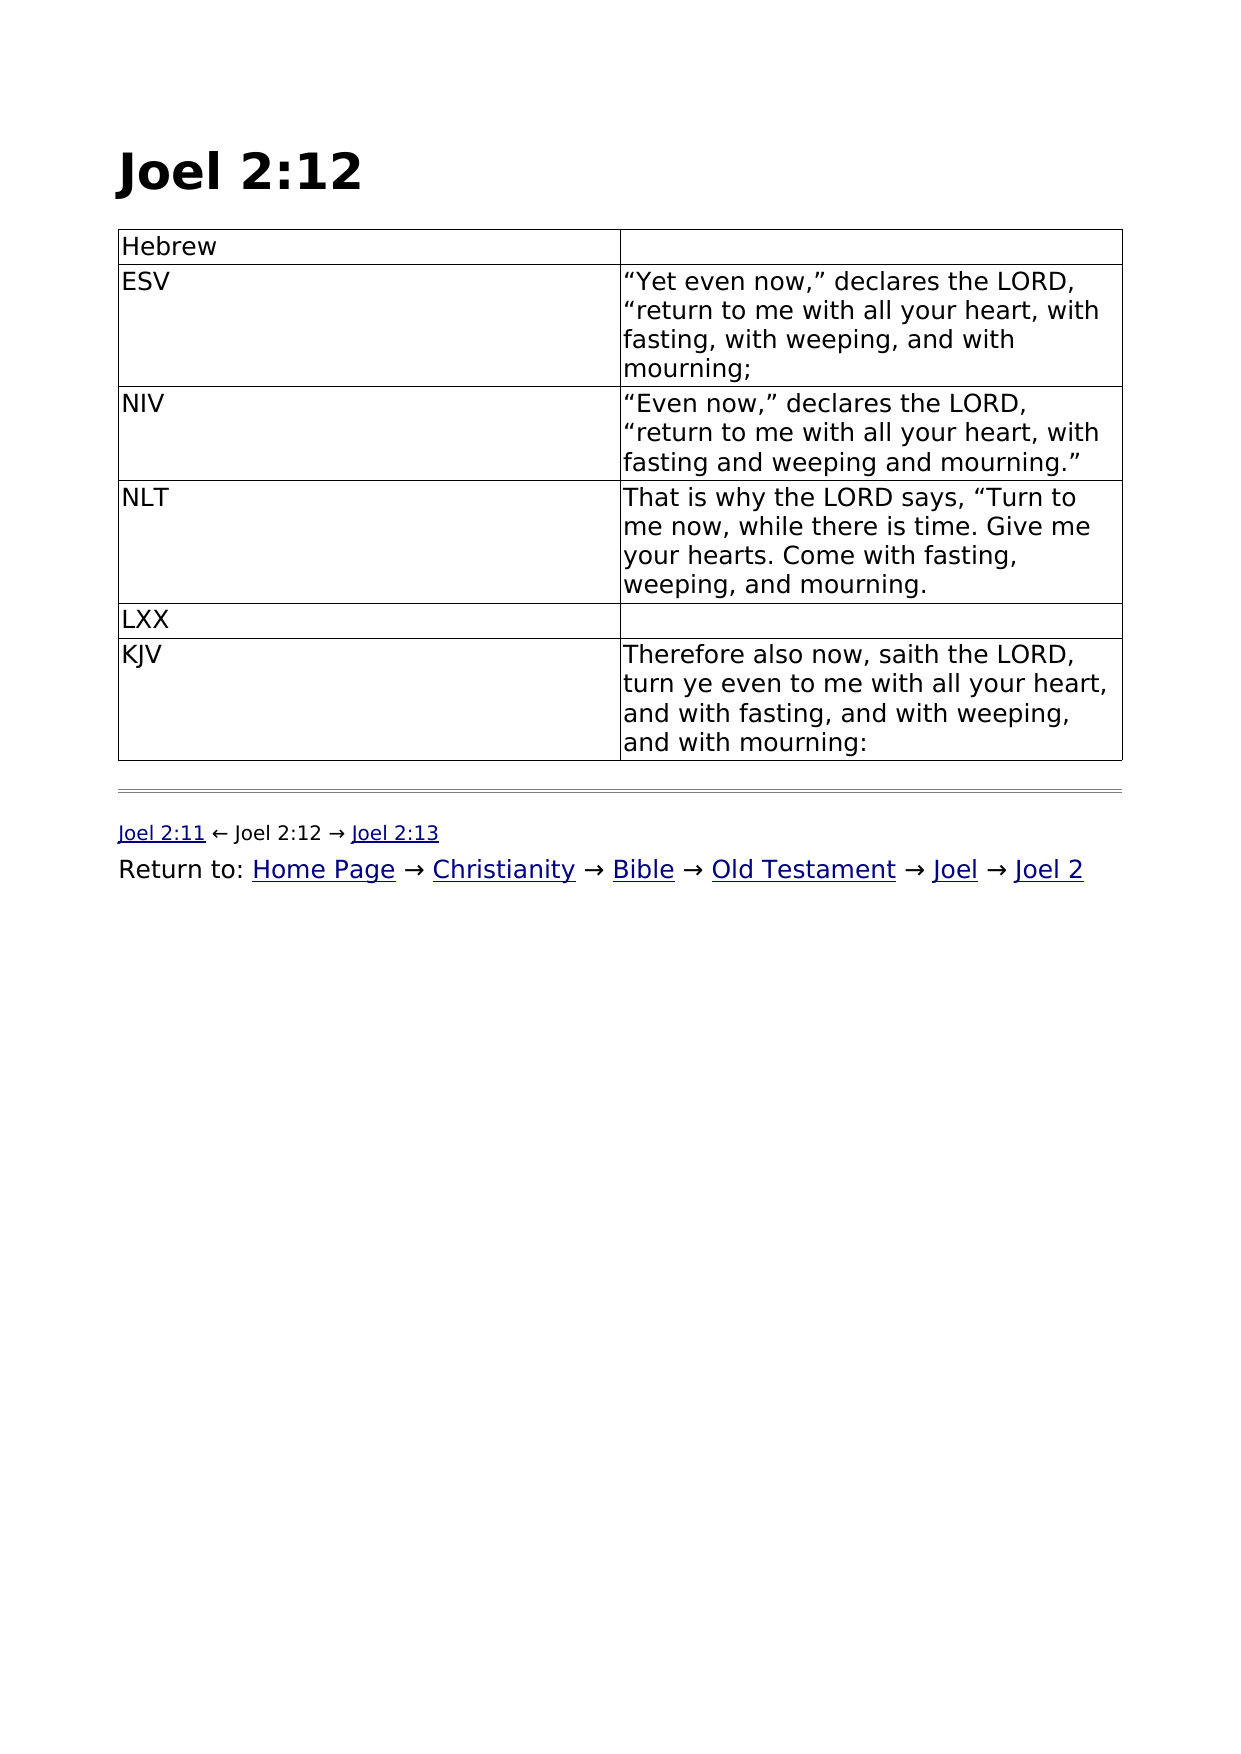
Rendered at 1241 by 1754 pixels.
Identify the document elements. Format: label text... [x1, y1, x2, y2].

table_cell “Even now,” declares the LORD, “return to me with all your heart, with fasting and weeping and mourning.” [621, 387, 1122, 480]
table_cell NIV [119, 387, 620, 480]
table_cell That is why the LORD says, “Turn to me now, while there is time. Give me your hearts. Come with fasting, weeping, and mourning. [621, 481, 1122, 602]
table_cell NLT [119, 481, 620, 602]
table_cell LXX [119, 604, 620, 637]
text Joel 2:11 ← Joel 2:12 → Joel 2:13 [118, 821, 1122, 855]
table_cell “Yet even now,” declares the LORD, “return to me with all your heart, with fasting, with weeping, and with mourning; [621, 265, 1122, 386]
table_header Hebrew [119, 230, 620, 264]
table_cell [621, 604, 1122, 637]
text Return to: Home Page → Christianity → Bible → Old Testament → Joel → Joel 2 [118, 855, 1122, 884]
table_cell ESV [119, 265, 620, 386]
table_cell Therefore also now, saith the LORD, turn ye even to me with all your heart, and with fasting, and with weeping, and with mourning: [621, 639, 1122, 760]
table_header [621, 230, 1122, 264]
table_cell KJV [119, 639, 620, 760]
subtitle Joel 2:12 [118, 143, 1122, 201]
